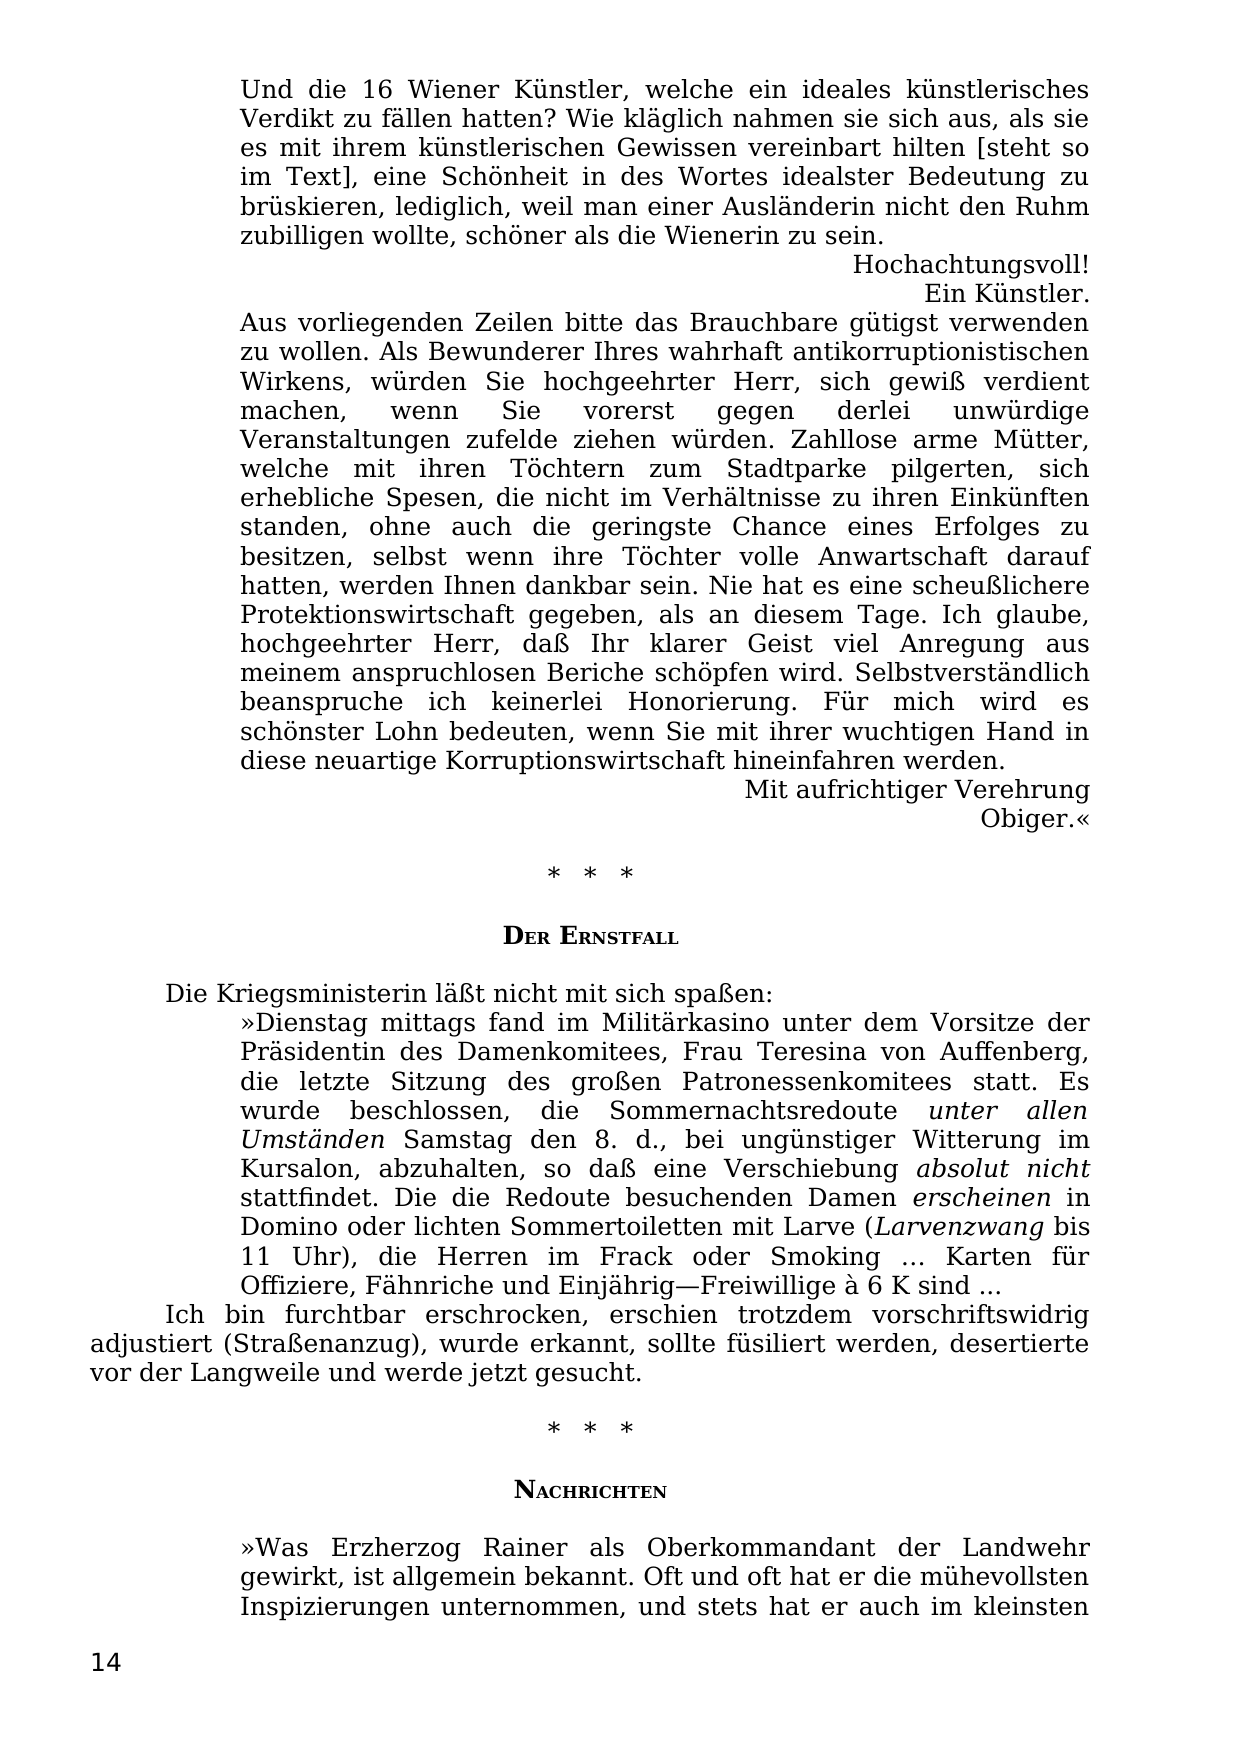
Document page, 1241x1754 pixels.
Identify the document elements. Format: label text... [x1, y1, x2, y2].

text Mit aufrichtiger Verehrung [240, 775, 1091, 804]
text Nachrichten [90, 1446, 1091, 1504]
text Ich bin furchtbar erschrocken, erschien trotzdem vorschriftswidrig adjustiert (Straßenanzug), wurde erkannt, sollte füsiliert werden, desertierte vor der Langweile und werde jetzt gesucht. [90, 1300, 1091, 1387]
text * * * [90, 1417, 1091, 1446]
text Ein Künstler. [240, 279, 1091, 308]
text Obiger.« [240, 804, 1091, 833]
text Hochachtungsvoll! [240, 250, 1091, 279]
text »Was Erzherzog Rainer als Oberkommandant der Landwehr gewirkt, ist allgemein bekannt. Oft und oft hat er die mühevollsten Inspizierungen unternommen, und stets hat er auch im kleinsten [240, 1533, 1091, 1621]
text * * * [90, 862, 1091, 892]
text »Dienstag mittags fand im Militärkasino unter dem Vorsitze der Präsidentin des Damenkomitees, Frau Teresina von Auffenberg, die letzte Sitzung des großen Patronessenkomitees statt. Es wurde beschlossen, die Sommernachtsredoute unter allen Umständen Samstag den 8. d., bei ungünstiger Witterung im Kursalon, abzuhalten, so daß eine Verschiebung absolut nicht stattfindet. Die die Redoute besuchenden Damen erscheinen in Domino oder lichten Sommertoiletten mit Larve (Larvenzwang bis 11 Uhr), die Herren im Frack oder Smoking … Karten für Offiziere, Fähnriche und Einjährig—Freiwillige à 6 K sind ... [240, 1008, 1091, 1300]
text Aus vorliegenden Zeilen bitte das Brauchbare gütigst verwenden zu wollen. Als Bewunderer Ihres wahrhaft antikorruptionistischen Wirkens, würden Sie hochgeehrter Herr, sich gewiß verdient machen, wenn Sie vorerst gegen derlei unwürdige Veranstaltungen zufelde ziehen würden. Zahllose arme Mütter, welche mit ihren Töchtern zum Stadtparke pilgerten, sich erhebliche Spesen, die nicht im Verhältnisse zu ihren Einkünften standen, ohne auch die geringste Chance eines Erfolges zu besitzen, selbst wenn ihre Töchter volle Anwartschaft darauf hatten, werden Ihnen dankbar sein. Nie hat es eine scheußlichere Protektionswirtschaft gegeben, als an diesem Tage. Ich glaube, hochgeehrter Herr, daß Ihr klarer Geist viel Anregung aus meinem anspruchlosen Beriche schöpfen wird. Selbstverständlich beanspruche ich keinerlei Honorierung. Für mich wird es schönster Lohn bedeuten, wenn Sie mit ihrer wuchtigen Hand in diese neuartige Korruptionswirtschaft hineinfahren werden. [240, 308, 1091, 775]
text Die Kriegsministerin läßt nicht mit sich spaßen: [90, 979, 1091, 1008]
text Und die 16 Wiener Künstler, welche ein ideales künstlerisches Verdikt zu fällen hatten? Wie kläglich nahmen sie sich aus, als sie es mit ihrem künstlerischen Gewissen vereinbart hilten [steht so im Text], eine Schönheit in des Wortes idealster Bedeutung zu brüskieren, lediglich, weil man einer Ausländerin nicht den Ruhm zubilligen wollte, schöner als die Wienerin zu sein. [240, 75, 1091, 250]
text Der Ernstfall [90, 892, 1091, 950]
